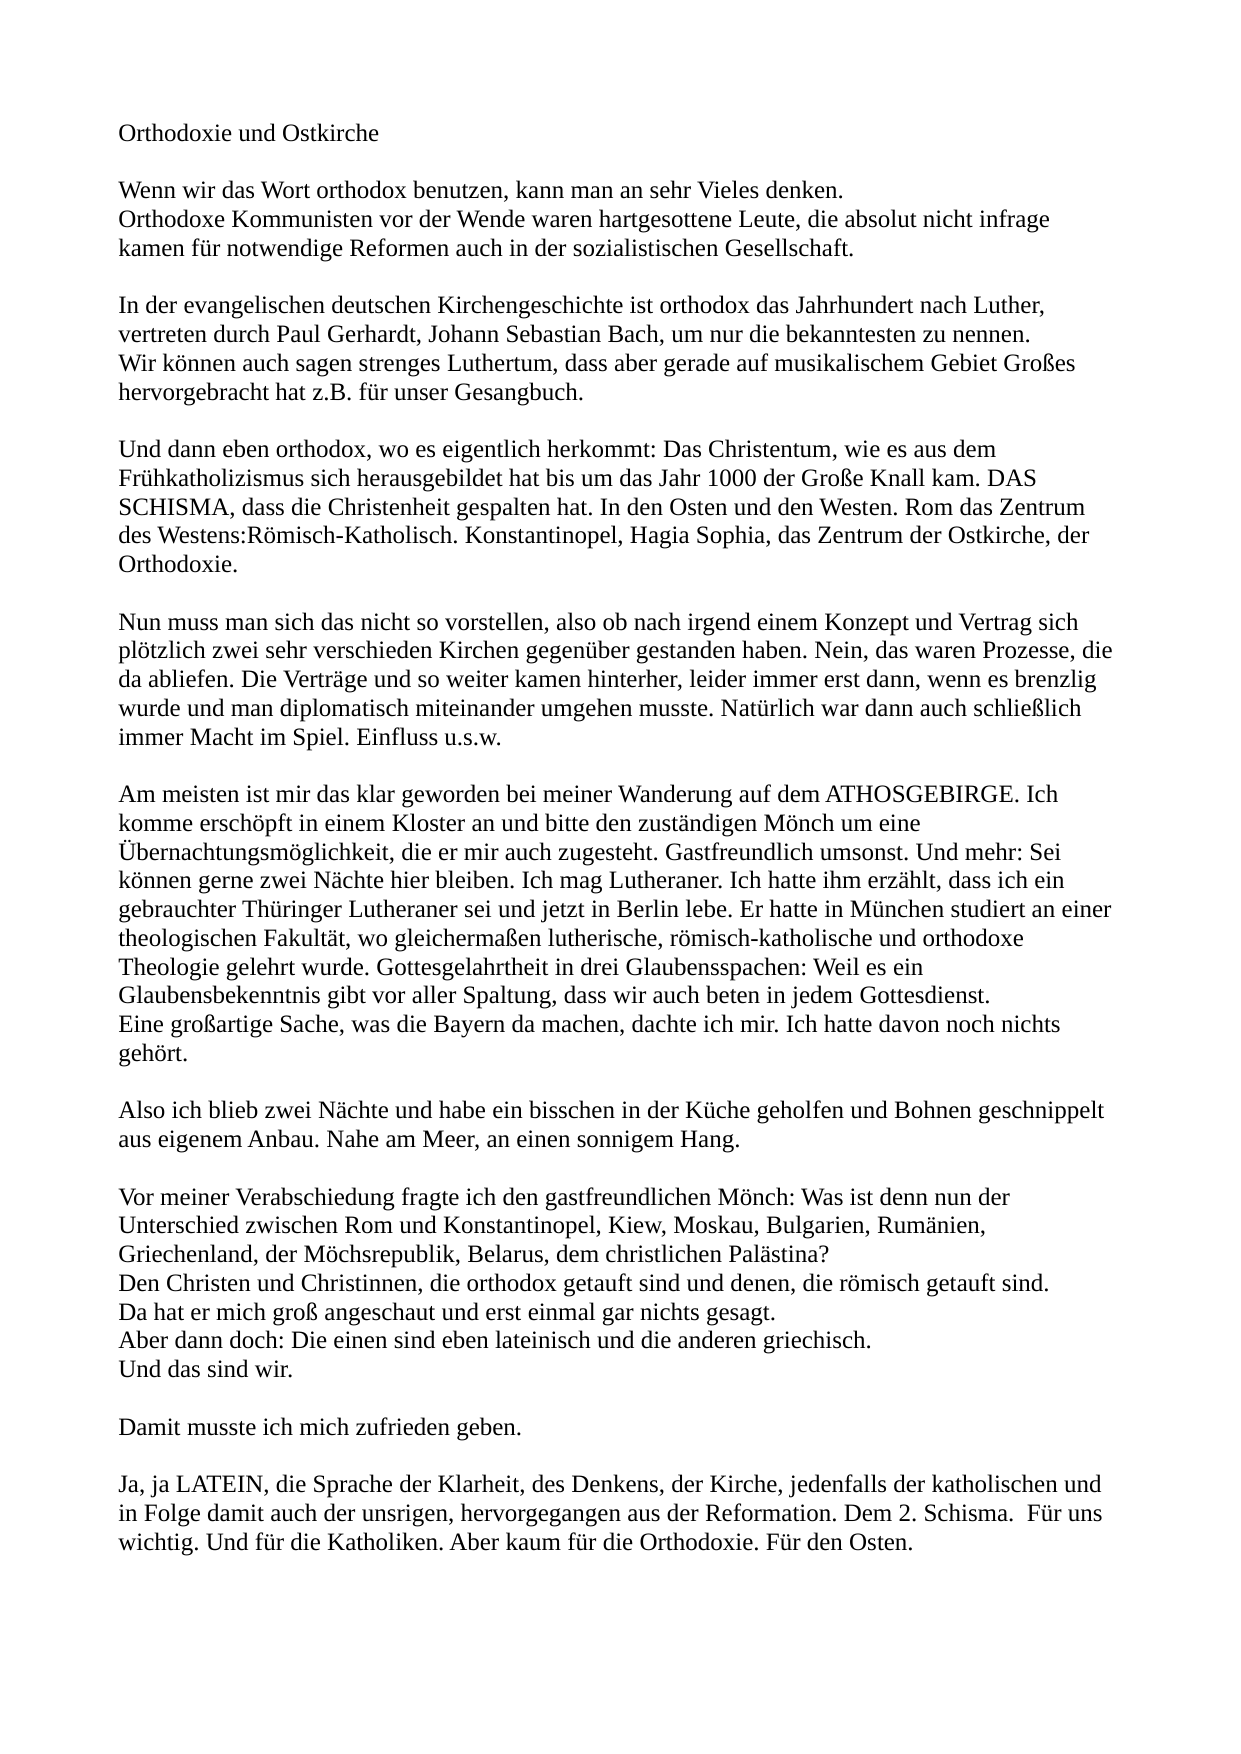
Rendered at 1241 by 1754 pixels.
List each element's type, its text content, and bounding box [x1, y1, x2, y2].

text Orthodoxie und Ostkirche [118, 118, 1122, 147]
text Damit musste ich mich zufrieden geben. [118, 1412, 1122, 1441]
text Also ich blieb zwei Nächte und habe ein bisschen in der Küche geholfen und Bohnen geschnippelt aus eigenem Anbau. Nahe am Meer, an einen sonnigem Hang. [118, 1096, 1122, 1153]
text Eine großartige Sache, was die Bayern da machen, dachte ich mir. Ich hatte davon noch nichts gehört. [118, 1009, 1122, 1067]
text Aber dann doch: Die einen sind eben lateinisch und die anderen griechisch. [118, 1326, 1122, 1354]
text Den Christen und Christinnen, die orthodox getauft sind und denen, die römisch getauft sind. [118, 1268, 1122, 1297]
text Wir können auch sagen strenges Luthertum, dass aber gerade auf musikalischem Gebiet Großes hervorgebracht hat z.B. für unser Gesangbuch. [118, 348, 1122, 406]
text Orthodoxe Kommunisten vor der Wende waren hartgesottene Leute, die absolut nicht infrage kamen für notwendige Reformen auch in der sozialistischen Gesellschaft. [118, 204, 1122, 262]
text In der evangelischen deutschen Kirchengeschichte ist orthodox das Jahrhundert nach Luther, vertreten durch Paul Gerhardt, Johann Sebastian Bach, um nur die bekanntesten zu nennen. [118, 291, 1122, 348]
text Da hat er mich groß angeschaut und erst einmal gar nichts gesagt. [118, 1297, 1122, 1326]
text Am meisten ist mir das klar geworden bei meiner Wanderung auf dem ATHOSGEBIRGE. Ich komme erschöpft in einem Kloster an und bitte den zuständigen Mönch um eine Übernachtungsmöglichkeit, die er mir auch zugesteht. Gastfreundlich umsonst. Und mehr: Sei können gerne zwei Nächte hier bleiben. Ich mag Lutheraner. Ich hatte ihm erzählt, dass ich ein gebrauchter Thüringer Lutheraner sei und jetzt in Berlin lebe. Er hatte in München studiert an einer theologischen Fakultät, wo gleichermaßen lutherische, römisch-katholische und orthodoxe Theologie gelehrt wurde. Gottesgelahrtheit in drei Glaubensspachen: Weil es ein Glaubensbekenntnis gibt vor aller Spaltung, dass wir auch beten in jedem Gottesdienst. [118, 779, 1122, 1009]
text Wenn wir das Wort orthodox benutzen, kann man an sehr Vieles denken. [118, 176, 1122, 204]
text Nun muss man sich das nicht so vorstellen, also ob nach irgend einem Konzept und Vertrag sich plötzlich zwei sehr verschieden Kirchen gegenüber gestanden haben. Nein, das waren Prozesse, die da abliefen. Die Verträge und so weiter kamen hinterher, leider immer erst dann, wenn es brenzlig wurde und man diplomatisch miteinander umgehen musste. Natürlich war dann auch schließlich immer Macht im Spiel. Einfluss u.s.w. [118, 607, 1122, 751]
text Ja, ja LATEIN, die Sprache der Klarheit, des Denkens, der Kirche, jedenfalls der katholischen und in Folge damit auch der unsrigen, hervorgegangen aus der Reformation. Dem 2. Schisma. Für uns wichtig. Und für die Katholiken. Aber kaum für die Orthodoxie. Für den Osten. [118, 1469, 1122, 1556]
text Und dann eben orthodox, wo es eigentlich herkommt: Das Christentum, wie es aus dem Frühkatholizismus sich herausgebildet hat bis um das Jahr 1000 der Große Knall kam. DAS SCHISMA, dass die Christenheit gespalten hat. In den Osten und den Westen. Rom das Zentrum des Westens:Römisch-Katholisch. Konstantinopel, Hagia Sophia, das Zentrum der Ostkirche, der Orthodoxie. [118, 434, 1122, 578]
text Vor meiner Verabschiedung fragte ich den gastfreundlichen Mönch: Was ist denn nun der Unterschied zwischen Rom und Konstantinopel, Kiew, Moskau, Bulgarien, Rumänien, Griechenland, der Möchsrepublik, Belarus, dem christlichen Palästina? [118, 1182, 1122, 1268]
text Und das sind wir. [118, 1354, 1122, 1383]
